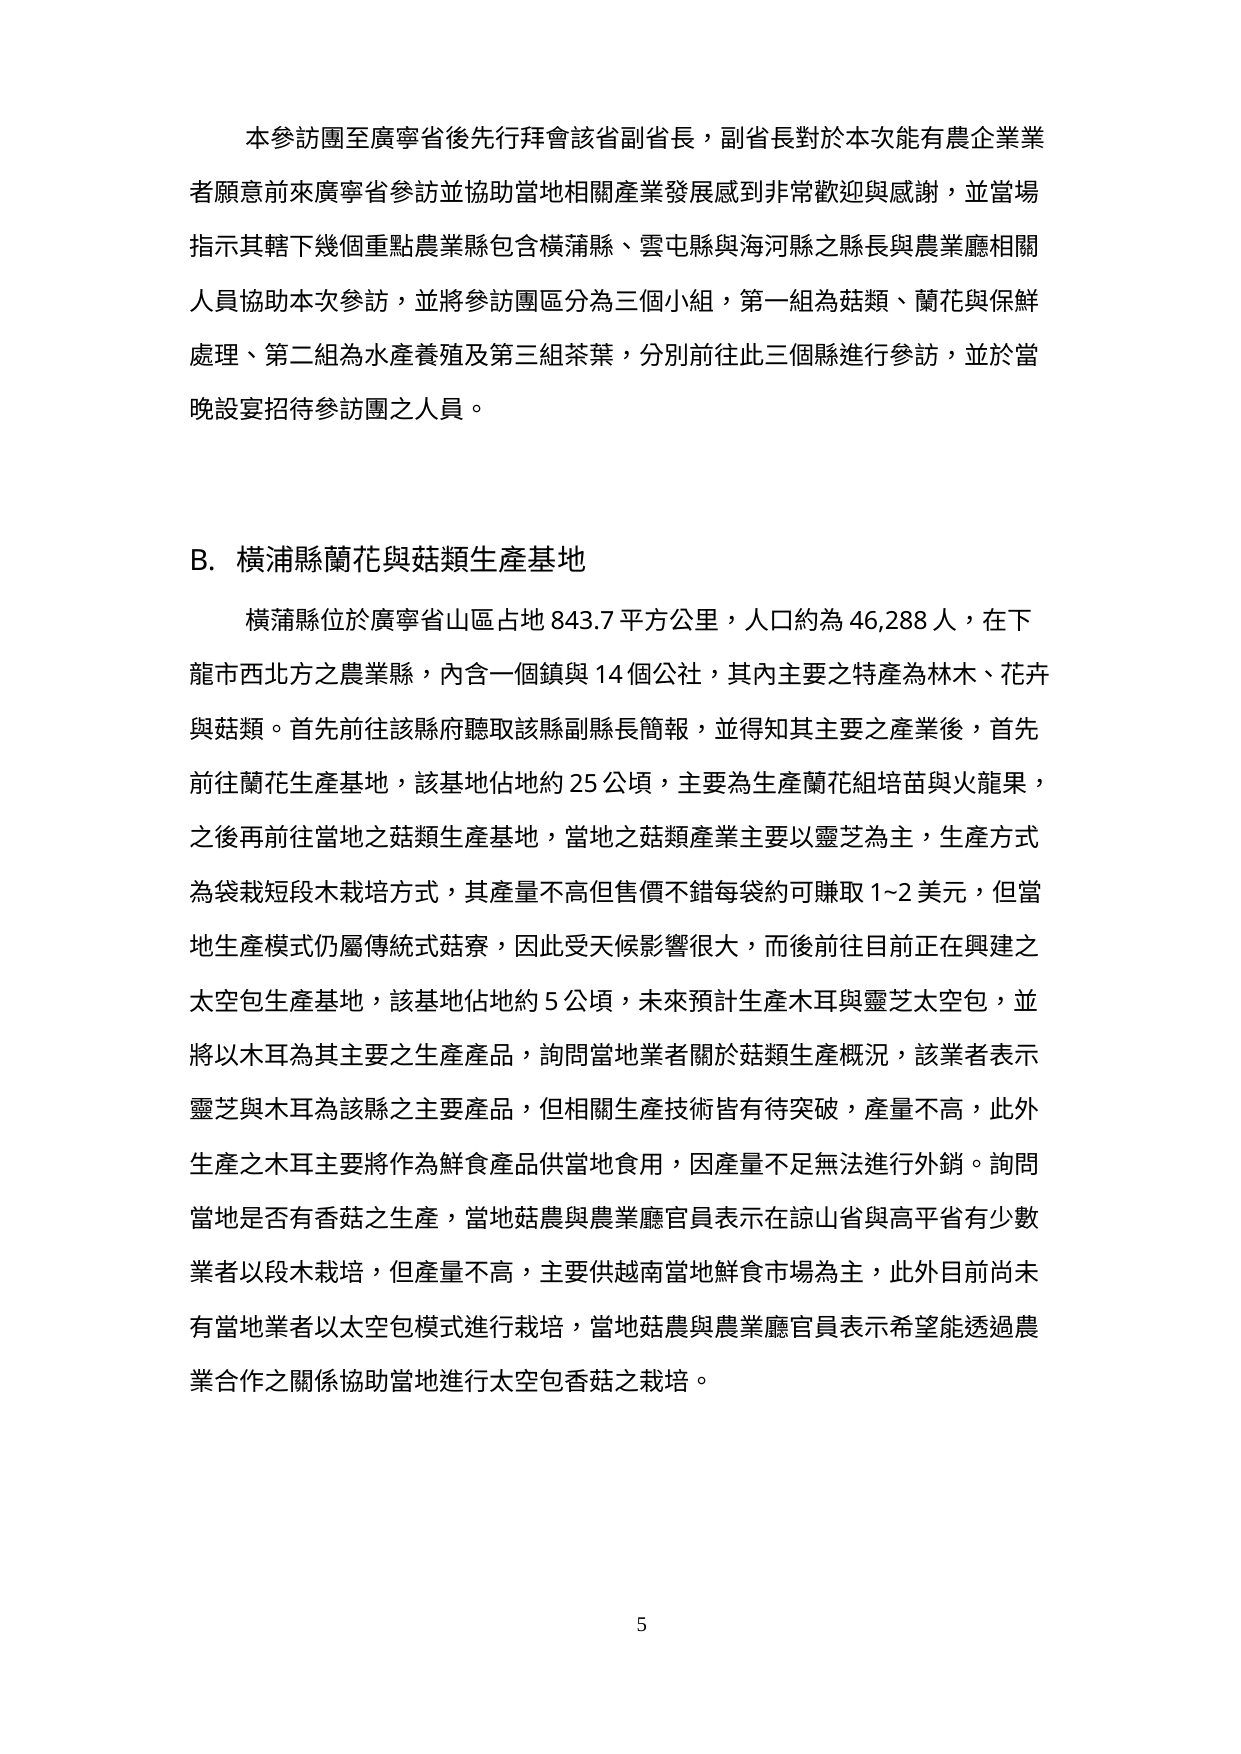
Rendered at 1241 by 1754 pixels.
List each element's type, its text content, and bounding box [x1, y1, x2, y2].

list 橫浦縣蘭花與菇類生產基地 [189, 537, 1050, 579]
text 本參訪團至廣寧省後先行拜會該省副省長，副省長對於本次能有農企業業者願意前來廣寧省參訪並協助當地相關產業發展感到非常歡迎與感謝，並當場指示其轄下幾個重點農業縣包含橫蒲縣、雲屯縣與海河縣之縣長與農業廳相關人員協助本次參訪，並將參訪團區分為三個小組，第一組為菇類、蘭花與保鮮處理、第二組為水產養殖及第三組茶葉，分別前往此三個縣進行參訪，並於當晚設宴招待參訪團之人員。 [189, 118, 1050, 426]
text 橫蒲縣位於廣寧省山區占地843.7平方公里，人口約為46,288人，在下龍市西北方之農業縣，內含一個鎮與14個公社，其內主要之特產為林木、花卉與菇類。首先前往該縣府聽取該縣副縣長簡報，並得知其主要之產業後，首先前往蘭花生產基地，該基地佔地約25公頃，主要為生產蘭花組培苗與火龍果，之後再前往當地之菇類生產基地，當地之菇類產業主要以靈芝為主，生產方式為袋栽短段木栽培方式，其產量不高但售價不錯每袋約可賺取1~2美元，但當地生產模式仍屬傳統式菇寮，因此受天候影響很大，而後前往目前正在興建之太空包生產基地，該基地佔地約5公頃，未來預計生產木耳與靈芝太空包，並將以木耳為其主要之生產產品，詢問當地業者關於菇類生產概況，該業者表示靈芝與木耳為該縣之主要產品，但相關生產技術皆有待突破，產量不高，此外生產之木耳主要將作為鮮食產品供當地食用，因產量不足無法進行外銷。詢問當地是否有香菇之生產，當地菇農與農業廳官員表示在諒山省與高平省有少數業者以段木栽培，但產量不高，主要供越南當地鮮食市場為主，此外目前尚未有當地業者以太空包模式進行栽培，當地菇農與農業廳官員表示希望能透過農業合作之關係協助當地進行太空包香菇之栽培。 [189, 600, 1050, 1398]
